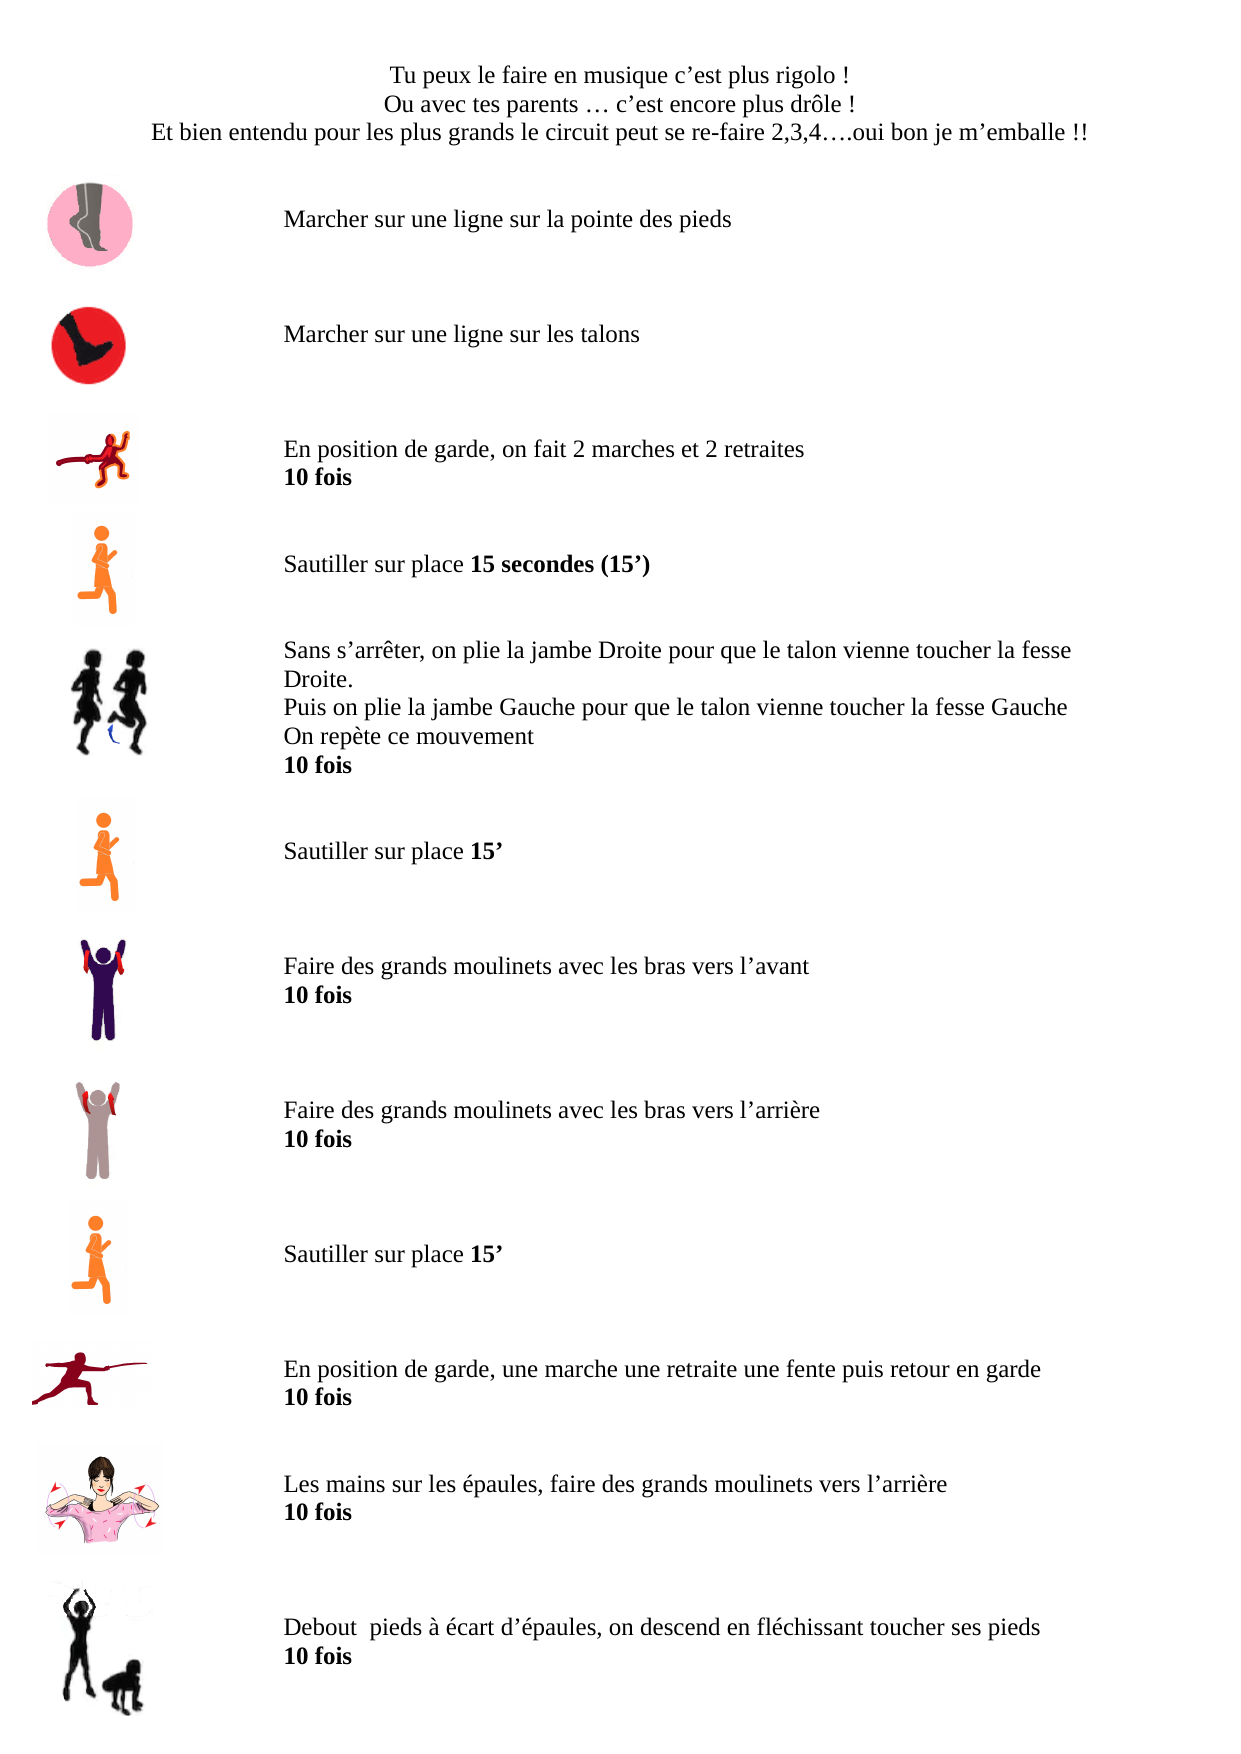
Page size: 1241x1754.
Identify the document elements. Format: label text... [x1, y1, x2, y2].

text Ou avec tes parents … c’est encore plus drôle ! [62, 89, 1178, 117]
text 10 fois [164, 1497, 1178, 1526]
text Marcher sur une ligne sur la pointe des pieds [139, 204, 1178, 232]
text Puis on plie la jambe Gauche pour que le talon vienne toucher la fesse Gauche [165, 692, 1178, 721]
text Sautiller sur place 15’ [137, 836, 1178, 865]
picture [48, 1581, 155, 1716]
text En position de garde, on fait 2 marches et 2 retraites [139, 434, 1178, 462]
picture [40, 174, 139, 277]
picture [48, 634, 165, 756]
text Marcher sur une ligne sur les talons [134, 319, 1178, 347]
picture [45, 299, 134, 387]
text Tu peux le faire en musique c’est plus rigolo ! [62, 60, 1178, 89]
text Les mains sur les épaules, faire des grands moulinets vers l’arrière [164, 1469, 1178, 1497]
text 10 fois [62, 1382, 1178, 1411]
text Faire des grands moulinets avec les bras vers l’arrière [134, 1095, 1178, 1124]
text 10 fois [155, 1641, 1178, 1670]
picture [67, 918, 141, 1052]
text 10 fois [141, 980, 1178, 1009]
picture [72, 509, 135, 626]
text 10 fois [134, 1124, 1178, 1152]
text 10 fois [139, 462, 1178, 491]
text Sautiller sur place 15’ [129, 1239, 1178, 1267]
text Faire des grands moulinets avec les bras vers l’avant [141, 951, 1178, 980]
text Debout pieds à écart d’épaules, on descend en fléchissant toucher ses pieds [155, 1612, 1178, 1641]
picture [37, 1443, 164, 1554]
text En position de garde, une marche une retraite une fente puis retour en garde [151, 1354, 1178, 1382]
text Et bien entendu pour les plus grands le circuit peut se re-faire 2,3,4….oui bon je m’emballe !! [62, 117, 1178, 146]
picture [63, 1061, 134, 1190]
text 10 fois [62, 750, 1178, 779]
picture [74, 796, 137, 913]
text [62, 980, 67, 1009]
picture [47, 414, 139, 505]
picture [66, 1199, 129, 1316]
text Sans s’arrêter, on plie la jambe Droite pour que le talon vienne toucher la fesse Droite. [165, 635, 1178, 692]
text On repète ce mouvement [165, 721, 1178, 750]
picture [32, 1339, 151, 1407]
text Sautiller sur place 15 secondes (15’) [135, 549, 1178, 577]
